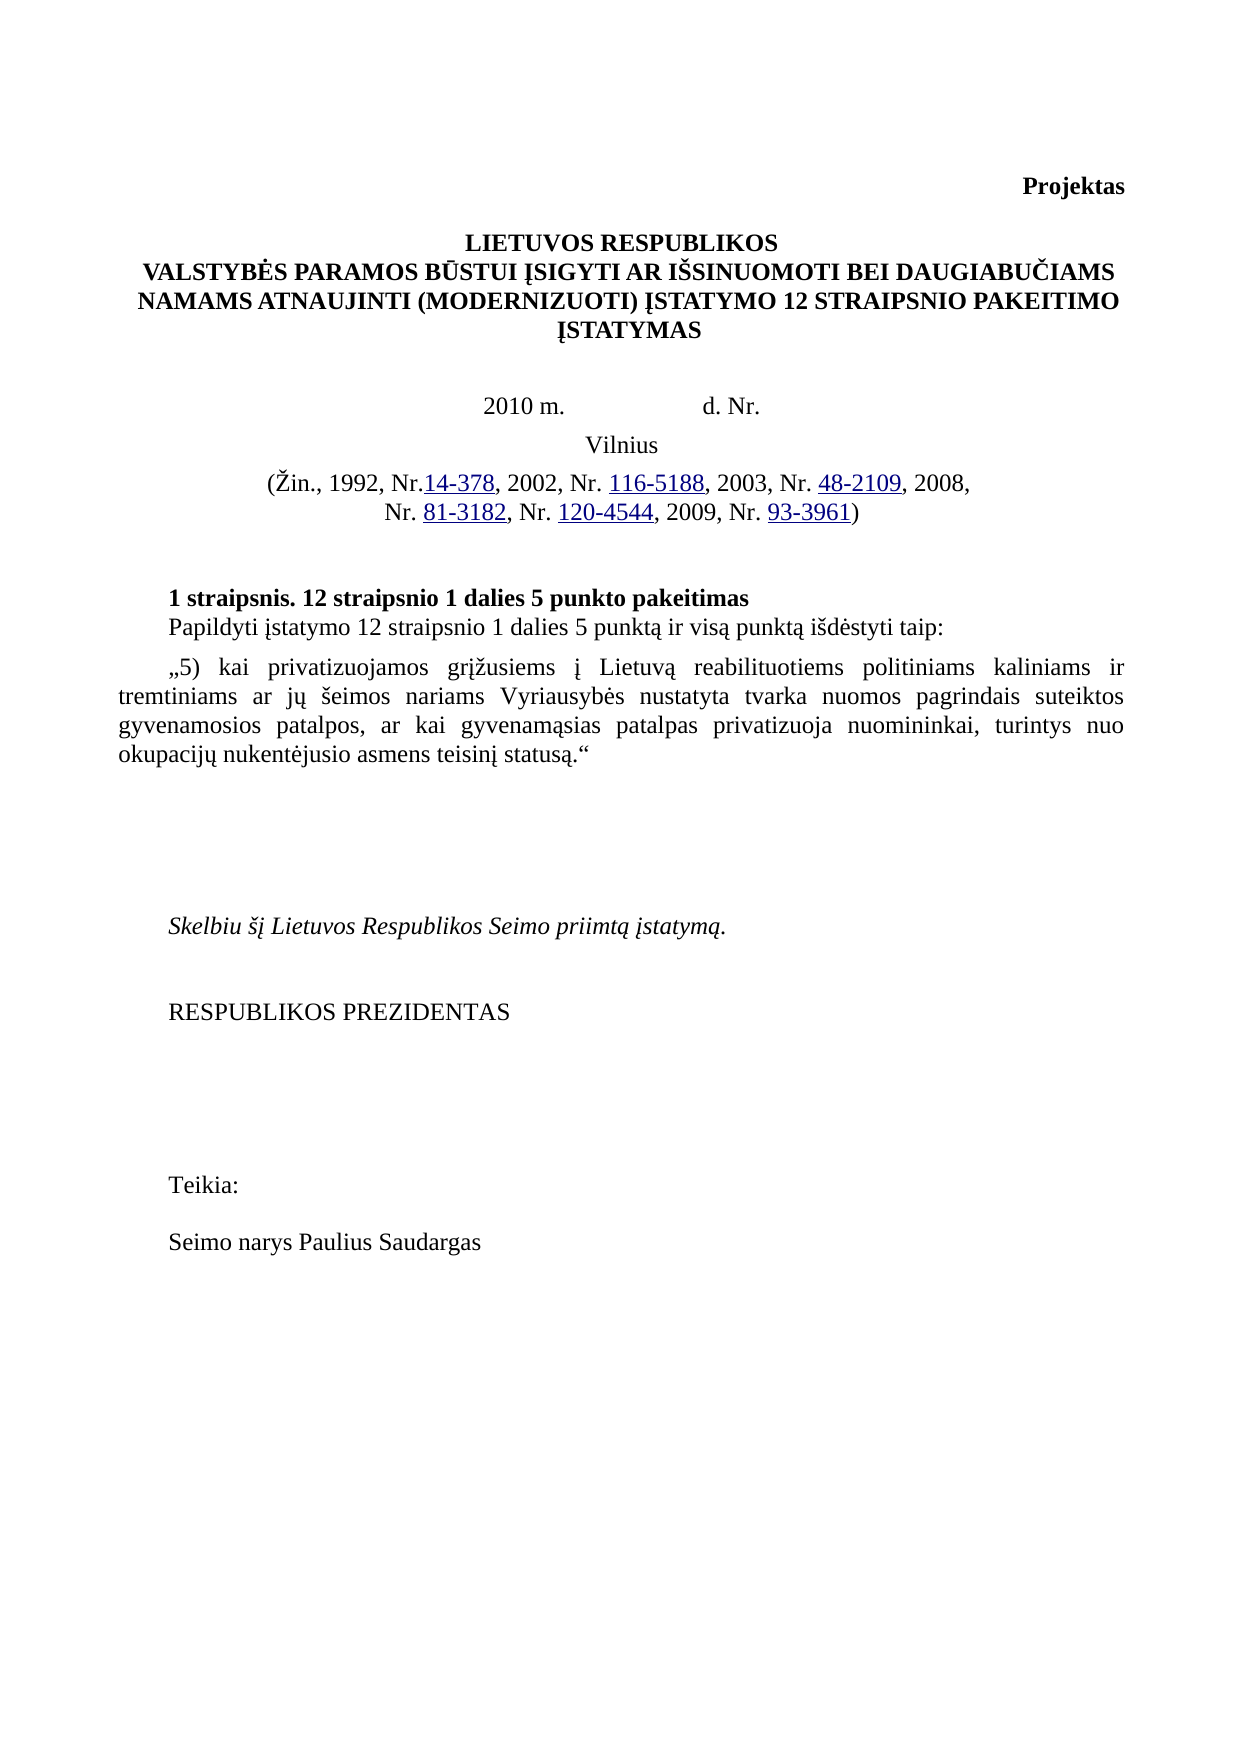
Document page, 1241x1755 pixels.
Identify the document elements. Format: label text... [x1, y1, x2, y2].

text „5) kai privatizuojamos grįžusiems į Lietuvą reabilituotiems politiniams kaliniams ir tremtiniams ar jų šeimos nariams Vyriausybės nustatyta tvarka nuomos pagrindais suteiktos gyvenamosios patalpos, ar kai gyvenamąsias patalpas privatizuoja nuomininkai, turintys nuo okupacijų nukentėjusio asmens teisinį statusą.“ [118, 652, 1125, 767]
text VALSTYBĖS PARAMOS BŪSTUI ĮSIGYTI AR IŠSINUOMOTI BEI DAUGIABUČIAMS NAMAMS ATNAUJINTI (MODERNIZUOTI) ĮSTATYMO 12 STRAIPSNIO PAKEITIMO ĮSTATYMAS [133, 257, 1125, 343]
text Seimo narys Paulius Saudargas [118, 1227, 1125, 1256]
text Teikia: [118, 1170, 1125, 1199]
text 2010 m. d. Nr. [118, 391, 1125, 420]
text LIETUVOS RESPUBLIKOS [118, 228, 1125, 257]
text RESPUBLIKOS PREZIDENTAS [118, 997, 1125, 1026]
text (Žin., 1992, Nr.14-378, 2002, Nr. 116-5188, 2003, Nr. 48-2109, 2008, [118, 468, 1125, 497]
text Papildyti įstatymo 12 straipsnio 1 dalies 5 punktą ir visą punktą išdėstyti taip: [118, 612, 1125, 641]
text Nr. 81-3182, Nr. 120-4544, 2009, Nr. 93-3961) [118, 497, 1125, 526]
text Skelbiu šį Lietuvos Respublikos Seimo priimtą įstatymą. [118, 911, 1125, 940]
text Vilnius [118, 430, 1125, 458]
text Projektas [118, 171, 1125, 200]
text 1 straipsnis. 12 straipsnio 1 dalies 5 punkto pakeitimas [118, 583, 1125, 612]
